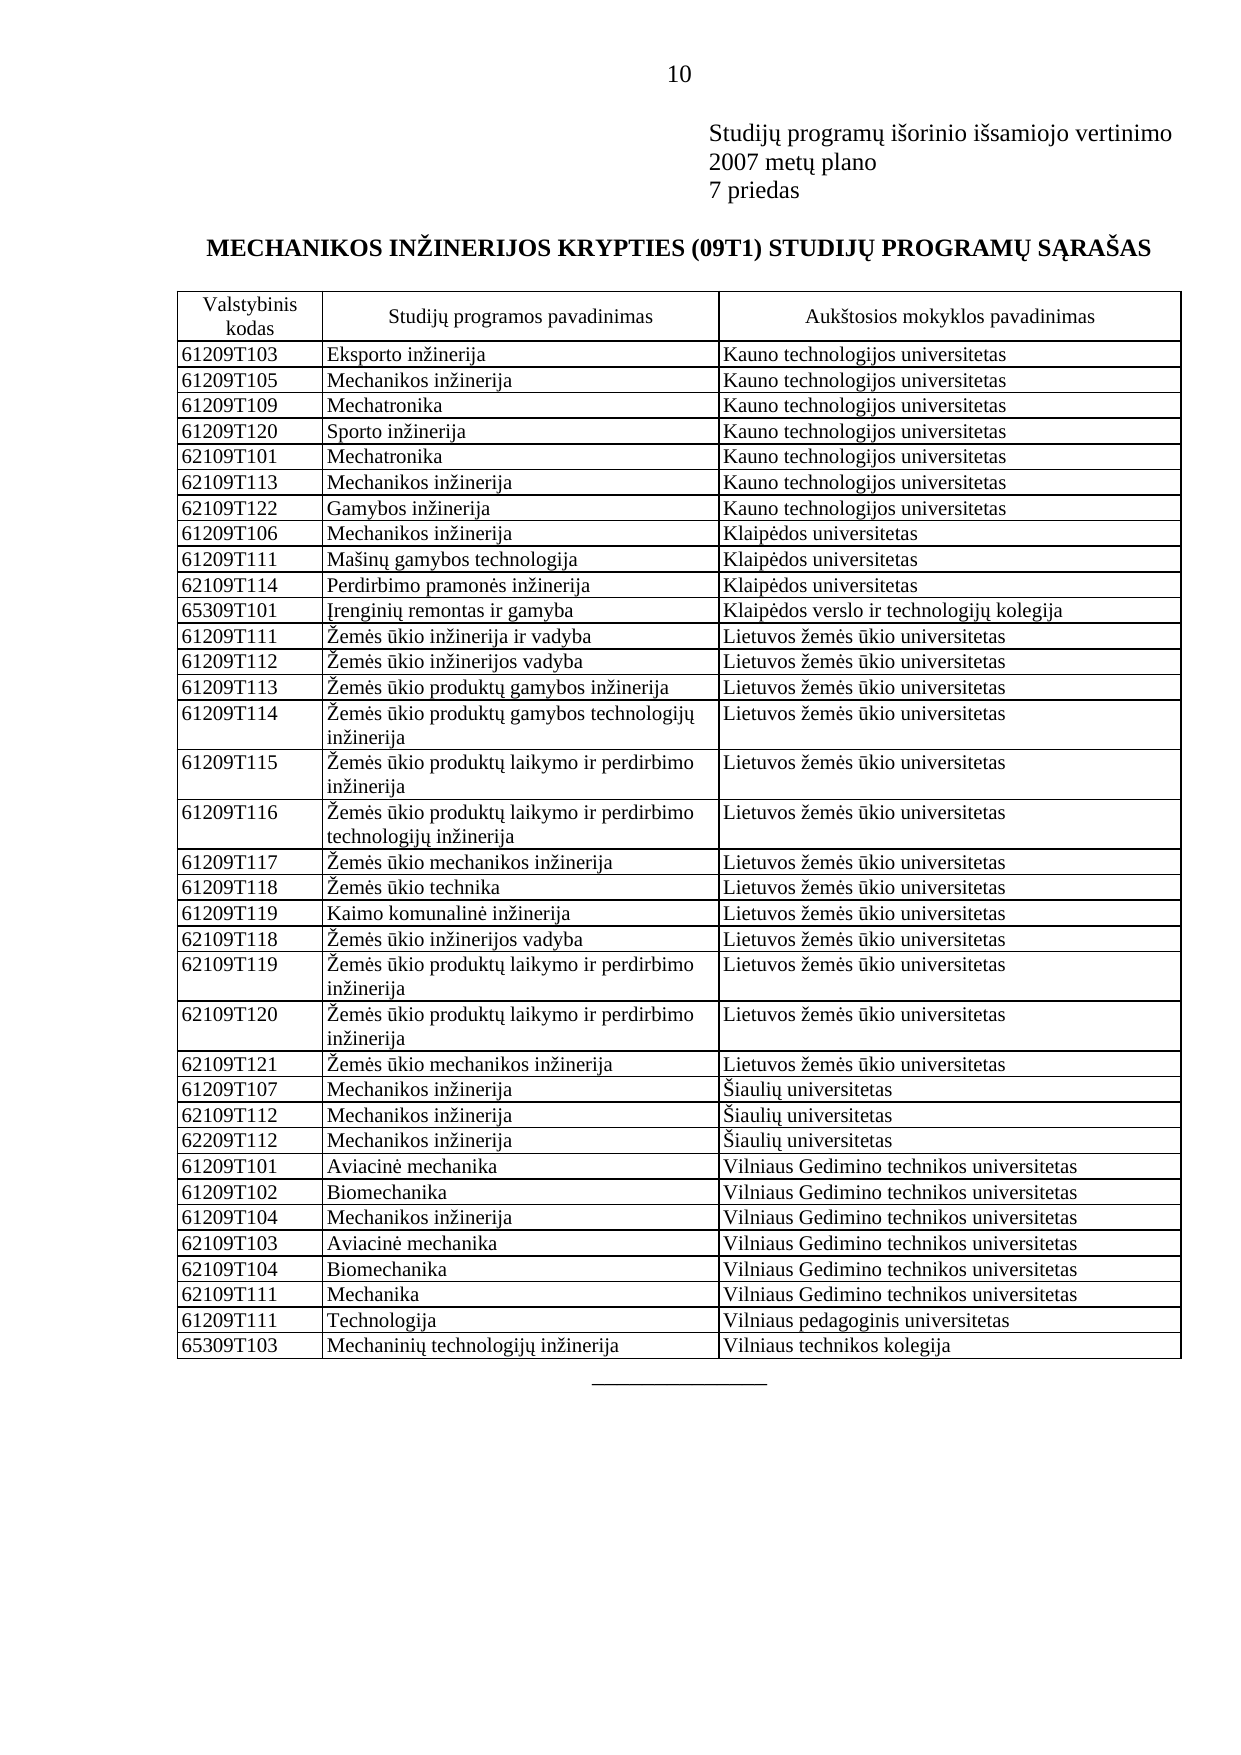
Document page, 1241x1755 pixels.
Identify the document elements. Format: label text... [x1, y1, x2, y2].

table_cell 61209T115 [178, 750, 322, 798]
text 7 priedas [177, 176, 1181, 204]
table_cell 61209T116 [178, 800, 322, 848]
table_cell 61209T114 [178, 701, 322, 749]
table_header Studijų programos pavadinimas [323, 292, 718, 340]
table_cell 62109T119 [178, 952, 322, 1000]
text ______________ [177, 1359, 1181, 1388]
table_header Aukštosios mokyklos pavadinimas [720, 292, 1180, 340]
table_cell 62109T120 [178, 1002, 322, 1050]
table_cell Lietuvos žemės ūkio universitetas [720, 800, 1180, 848]
table_cell Lietuvos žemės ūkio universitetas [720, 1002, 1180, 1050]
table_cell Lietuvos žemės ūkio universitetas [720, 952, 1180, 1000]
table_cell Lietuvos žemės ūkio universitetas [720, 750, 1180, 798]
text 2007 metų plano [177, 147, 1181, 176]
table_cell Lietuvos žemės ūkio universitetas [720, 701, 1180, 749]
text Studijų programų išorinio išsamiojo vertinimo [709, 118, 1181, 147]
text MECHANIKOS INŽINERIJOS KRYPTIES (09T1) STUDIJŲ PROGRAMŲ SĄRAŠAS [177, 233, 1181, 262]
